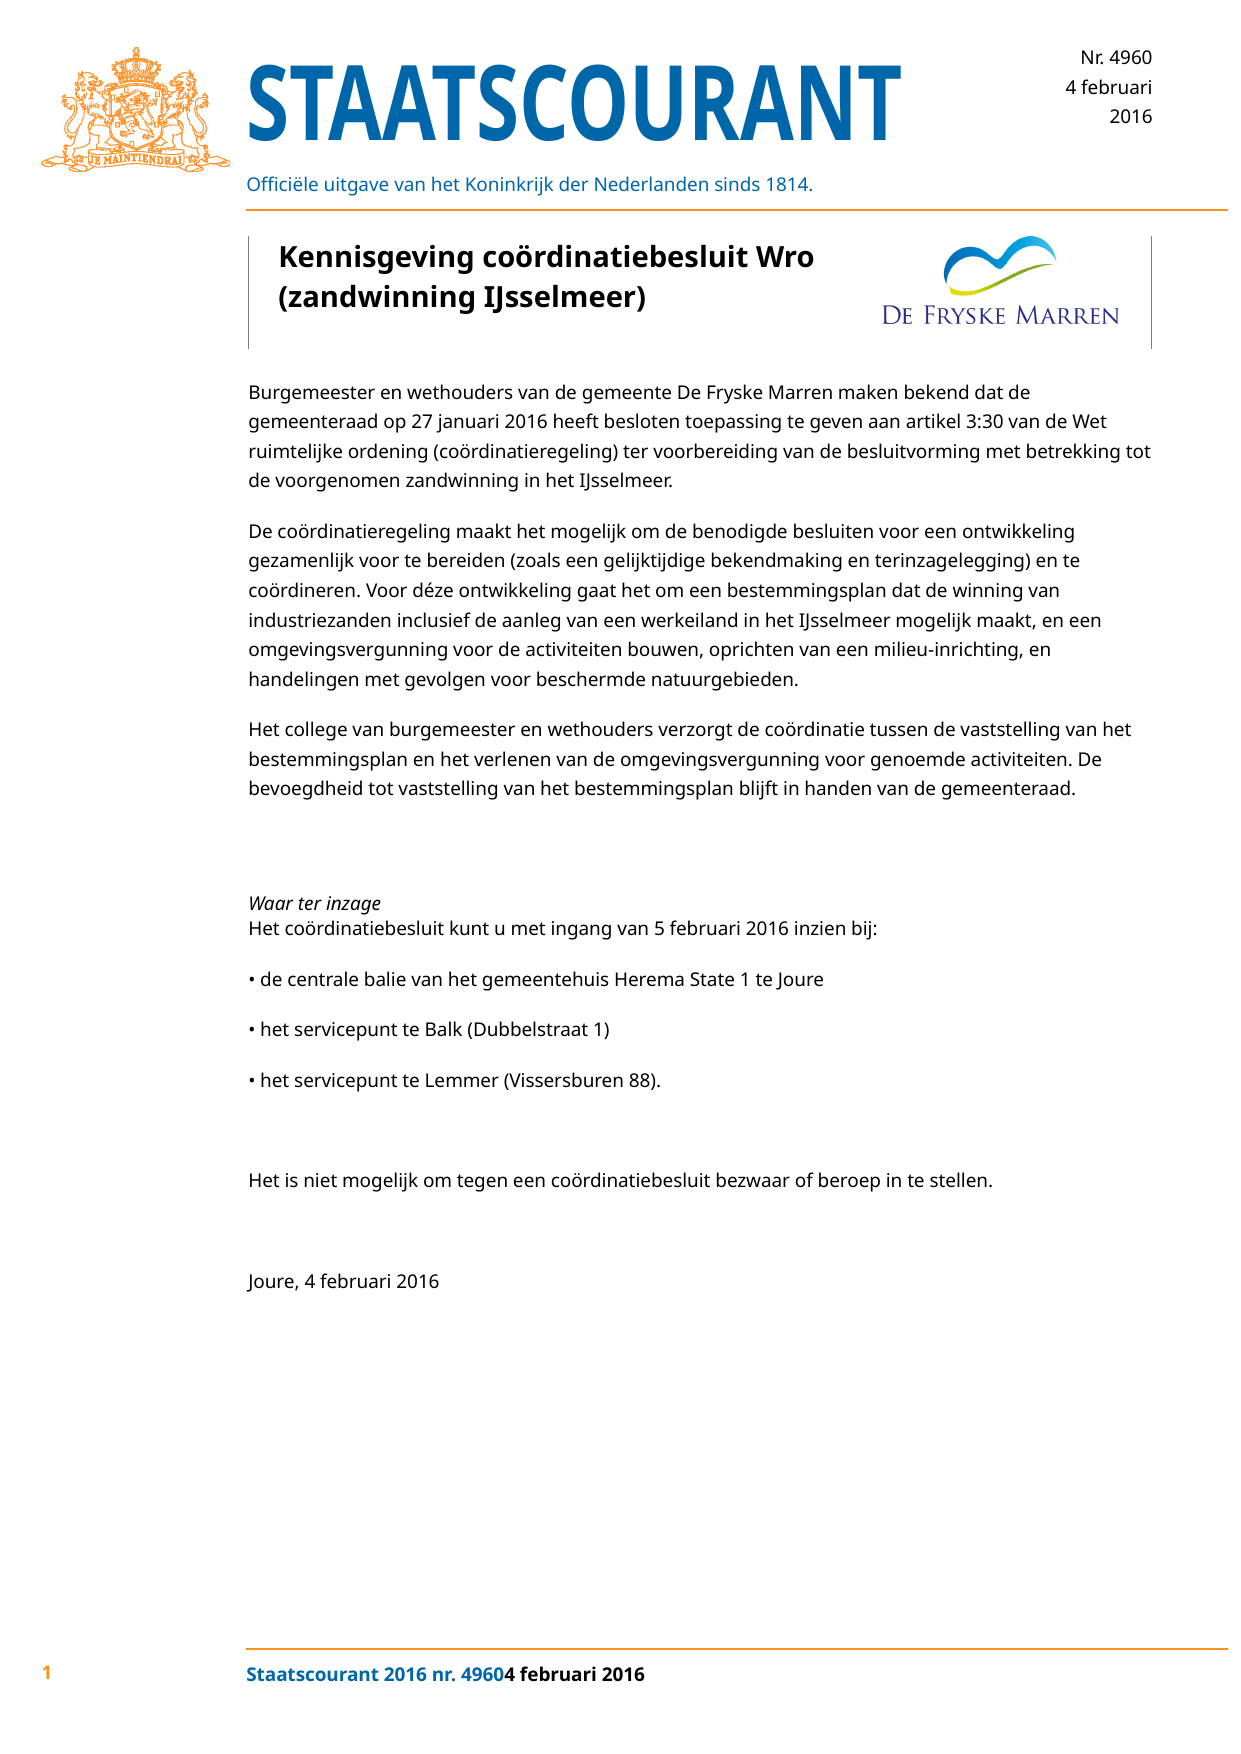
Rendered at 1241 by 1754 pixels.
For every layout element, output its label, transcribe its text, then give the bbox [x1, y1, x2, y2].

table_header [850, 236, 1151, 349]
text Burgemeester en wethouders van de gemeente De Fryske Marren maken bekend dat de gemeenteraad op 27 januari 2016 heeft besloten toepassing te geven aan artikel 3:30 van de Wet ruimtelijke ordening (coördinatieregeling) ter voorbereiding van de besluitvorming met betrekking tot de voorgenomen zandwinning in het IJsselmeer. [248, 379, 1152, 493]
text De coördinatieregeling maakt het mogelijk om de benodigde besluiten voor een ontwikkeling gezamenlijk voor te bereiden (zoals een gelijktijdige bekendmaking en terinzagelegging) en te coördineren. Voor déze ontwikkeling gaat het om een bestemmingsplan dat de winning van industriezanden inclusief de aanleg van een werkeiland in het IJsselmeer mogelijk maakt, en een omgevingsvergunning voor de activiteiten bouwen, oprichten van een milieu-inrichting, en handelingen met gevolgen voor beschermde natuurgebieden. [248, 518, 1152, 692]
text Het coördinatiebesluit kunt u met ingang van 5 februari 2016 inzien bij: [248, 916, 1152, 941]
text • het servicepunt te Lemmer (Vissersburen 88). [248, 1067, 1152, 1093]
text Waar ter inzage [248, 890, 1152, 916]
text Joure, 4 februari 2016 [248, 1268, 1152, 1294]
picture [882, 236, 1119, 324]
text Het college van burgemeester en wethouders verzorgt de coördinatie tussen de vaststelling van het bestemmingsplan en het verlenen van de omgevingsvergunning voor genoemde activiteiten. De bevoegdheid tot vaststelling van het bestemmingsplan blijft in handen van de gemeenteraad. [248, 716, 1152, 801]
text • het servicepunt te Balk (Dubbelstraat 1) [248, 1016, 1152, 1042]
text • de centrale balie van het gemeentehuis Herema State 1 te Joure [248, 966, 1152, 992]
text Het is niet mogelijk om tegen een coördinatiebesluit bezwaar of beroep in te stellen. [248, 1168, 1152, 1193]
picture [41, 47, 231, 172]
table_header Kennisgeving coördinatiebesluit Wro (zandwinning IJsselmeer) [249, 236, 850, 349]
